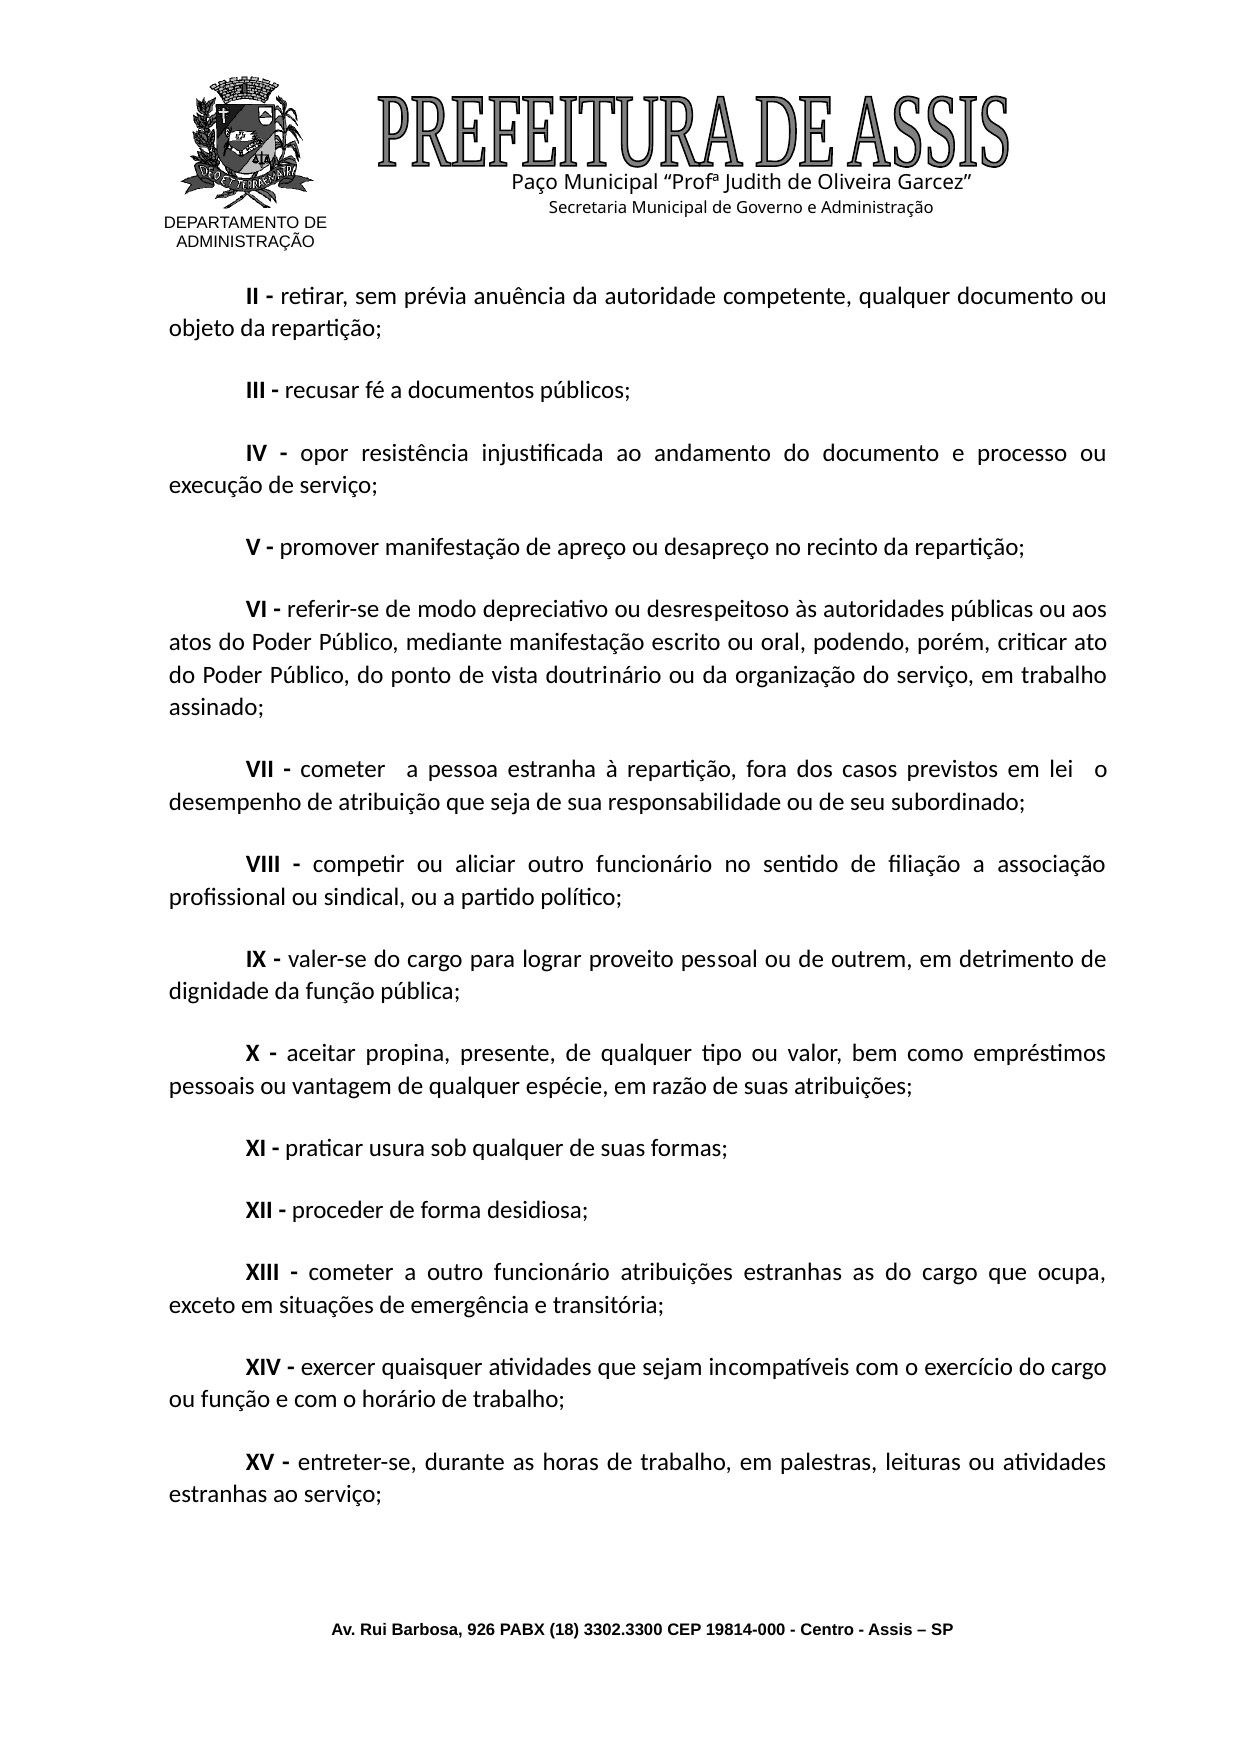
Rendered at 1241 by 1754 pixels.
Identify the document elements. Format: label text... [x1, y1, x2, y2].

text V - promover manifestação de apreço ou desapre­ço no recinto da repartição; [169, 531, 1107, 562]
text XI - praticar usura sob qualquer de suas formas; [169, 1132, 1107, 1163]
text IX - valer-se do cargo para lograr proveito pes­soal ou de outrem, em detrimento de dignidade da função pública; [169, 943, 1107, 1006]
text XV - entreter-se, durante as horas de trabalho, em palestras, leituras ou atividades estranhas ao serviço; [169, 1446, 1107, 1509]
text VII - cometer a pessoa estranha à repartição, fo­ra dos casos previstos em lei o desempenho de atribuição que seja de sua responsabili­dade ou de seu subordinado; [169, 753, 1107, 817]
text IV - opor resistência injustificada ao andamento do documento e processo ou execução de serviço; [169, 437, 1107, 500]
text VIII - competir ou aliciar outro funcionário no sentido de filiação a associação profissio­nal ou sindical, ou a partido político; [169, 848, 1107, 911]
text X - aceitar propina, presente, de qualquer tipo ou valor, bem como empréstimos pessoais ou vantagem de qualquer espécie, em razão de suas atribuições; [169, 1037, 1107, 1101]
text II - retirar, sem prévia anuência da autoridade competente, qualquer documento ou objeto da repartição; [169, 280, 1107, 343]
text XII - proceder de forma desidiosa; [169, 1194, 1107, 1225]
text XIII - cometer a outro funcionário atribuições estranhas as do cargo que ocupa, exceto em situações de emergência e transitória; [169, 1256, 1107, 1319]
text VI - referir-se de modo depreciativo ou desres­peitoso às autoridades públicas ou aos atos do Poder Público, mediante manifestação es­crito ou oral, podendo, porém, criticar ato do Poder Público, do ponto de vista doutri­nário ou da organização do serviço, em trabalho assinado; [169, 593, 1107, 722]
text III - recusar fé a documentos públicos; [169, 375, 1107, 405]
text XIV - exercer quaisquer atividades que sejam in­compatíveis com o exercício do cargo ou função e com o horário de trabalho; [169, 1351, 1107, 1414]
